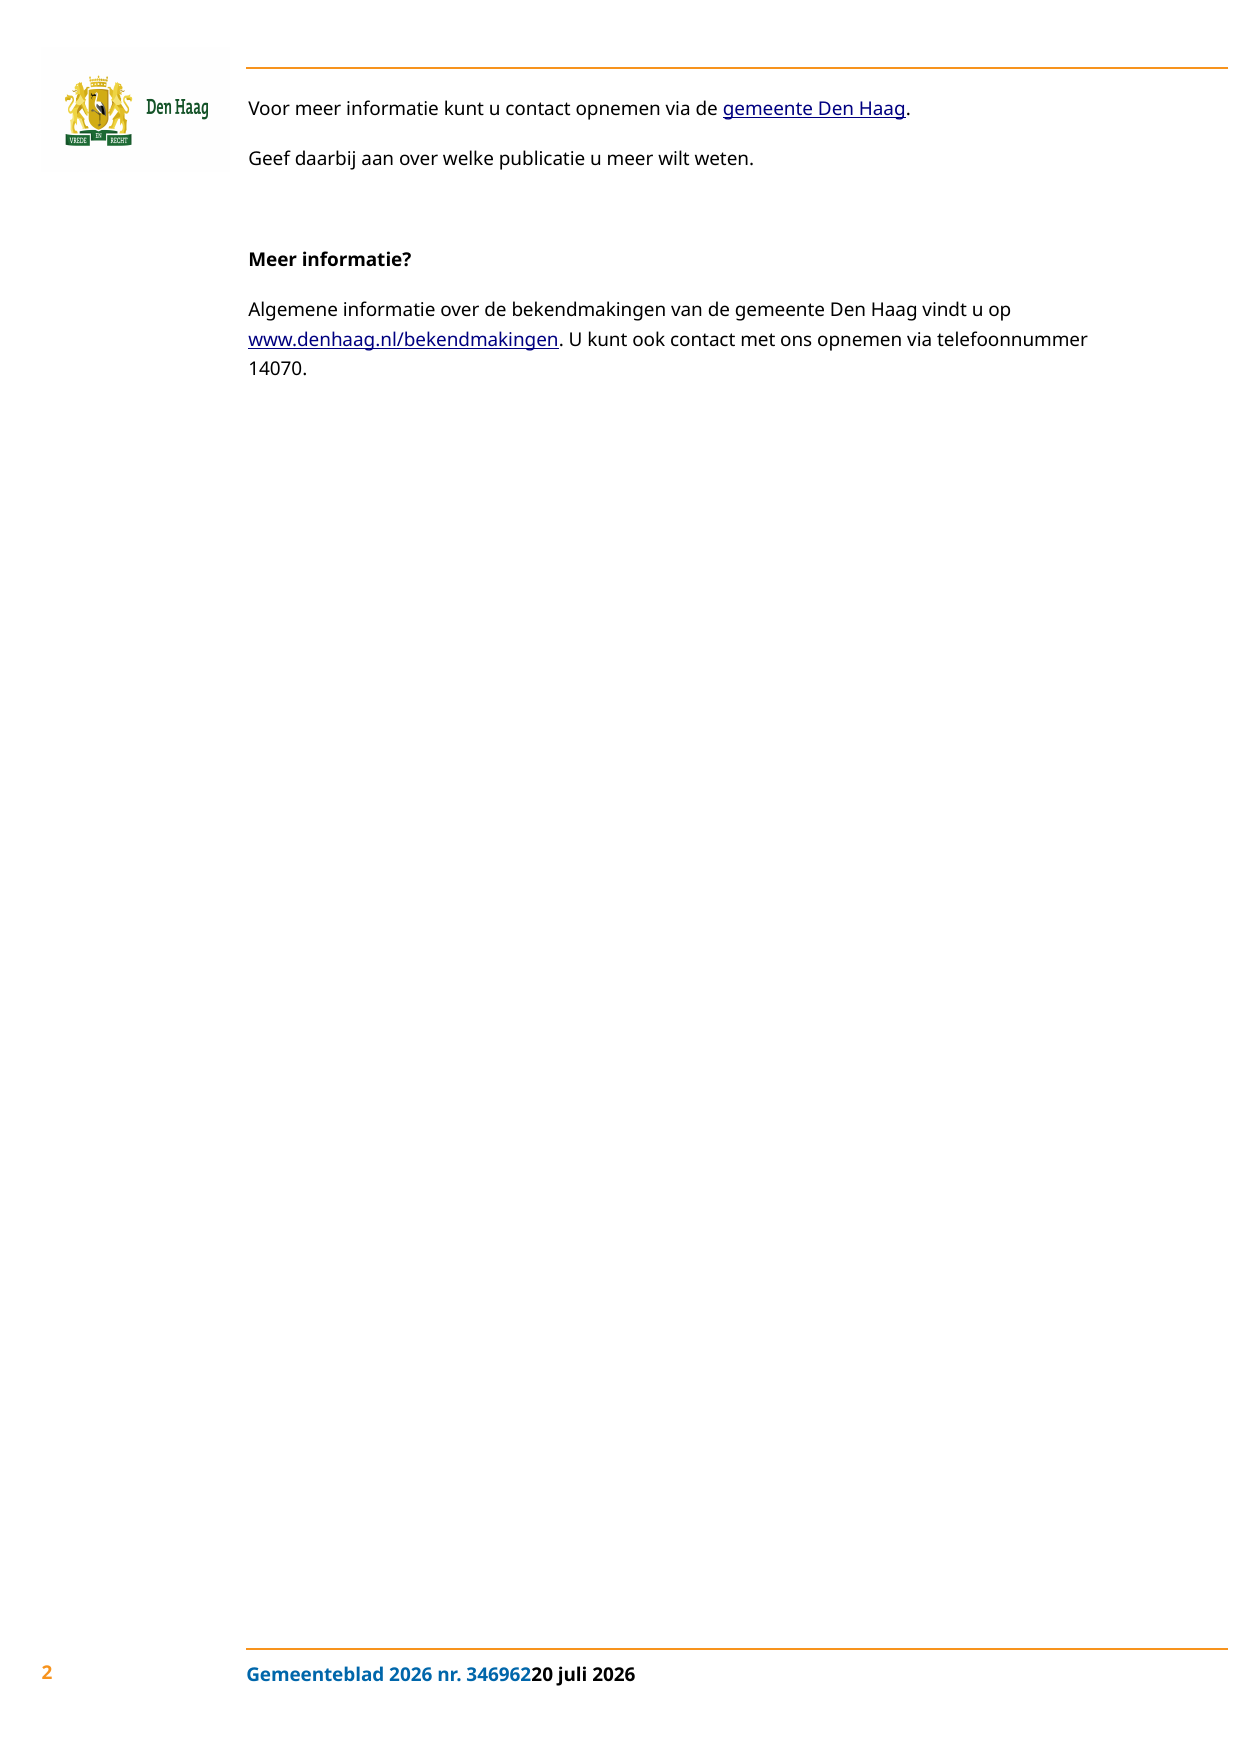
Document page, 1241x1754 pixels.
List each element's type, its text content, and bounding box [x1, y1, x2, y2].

text Voor meer informatie kunt u contact opnemen via de gemeente Den Haag. [248, 95, 1152, 121]
text Meer informatie? [248, 246, 1152, 272]
picture [41, 47, 231, 172]
text Geef daarbij aan over welke publicatie u meer wilt weten. [248, 145, 1152, 171]
text Algemene informatie over de bekendmakingen van de gemeente Den Haag vindt u op www.denhaag.nl/bekendmakingen. U kunt ook contact met ons opnemen via telefoonnummer 14070. [248, 296, 1152, 381]
